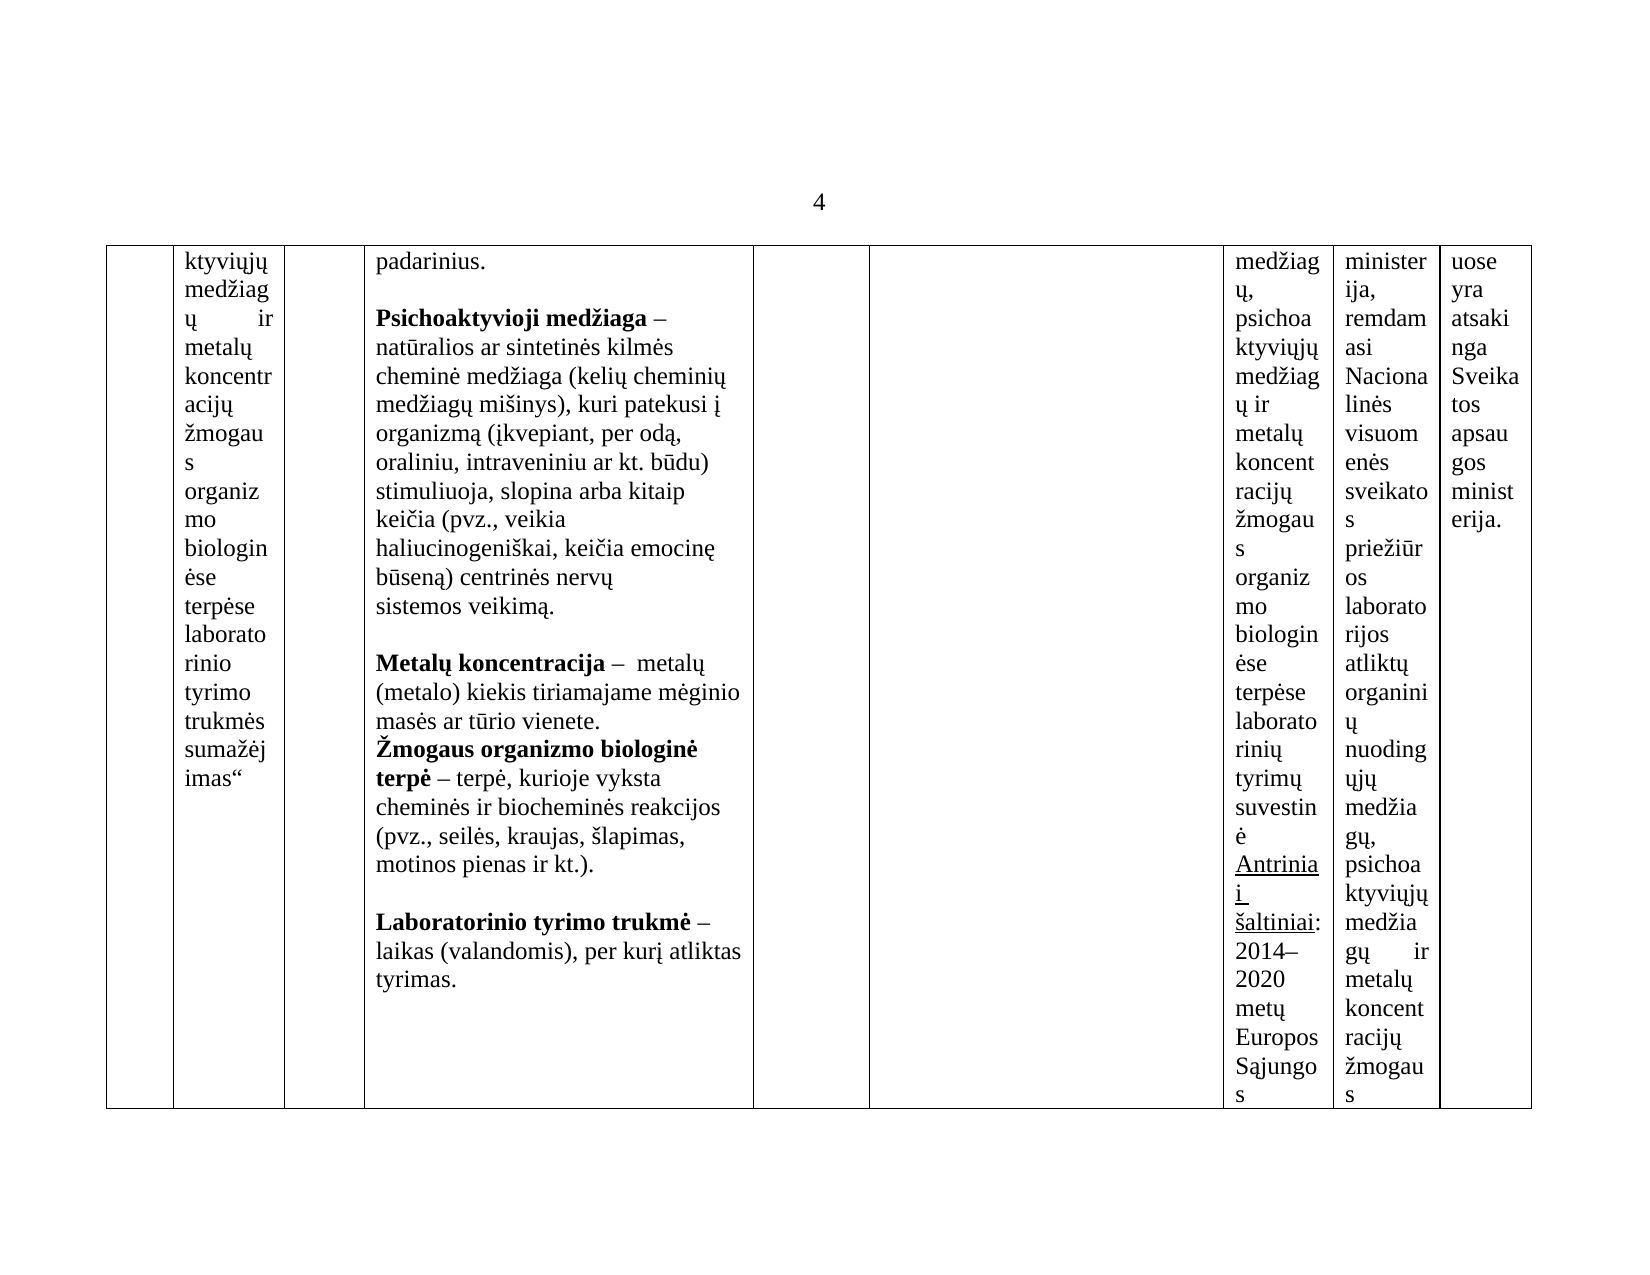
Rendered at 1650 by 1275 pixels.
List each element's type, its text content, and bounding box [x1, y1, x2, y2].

table_cell medžiagų, psichoaktyviųjų medžiagų ir metalų koncentracijų žmogaus organizmo biologinėse terpėse laboratorinių tyrimų suvestinė Antriniai šaltiniai: 2014–2020 metų Europos Sąjungos [1224, 246, 1333, 1108]
table_cell [870, 246, 1223, 1108]
table_cell ministerija, remdamasi Nacionalinės visuomenės sveikatos priežiūros laboratorijos atliktų organinių nuodingųjų medžiagų, psichoaktyviųjų medžiagų ir metalų koncentracijų žmogaus [1334, 246, 1439, 1108]
table_cell padarinius. Psichoaktyvioji medžiaga – natūralios ar sintetinės kilmės cheminė medžiaga (kelių cheminių medžiagų mišinys), kuri patekusi į organizmą (įkvepiant, per odą, oraliniu, intraveniniu ar kt. būdu) stimuliuoja, slopina arba kitaip keičia (pvz., veikia haliucinogeniškai, keičia emocinę būseną) centrinės nervų sistemos veikimą. Metalų koncentracija – metalų (metalo) kiekis tiriamajame mėginio masės ar tūrio vienete. Žmogaus organizmo biologinė terpė – terpė, kurioje vyksta cheminės ir biocheminės reakcijos (pvz., seilės, kraujas, šlapimas, motinos pienas ir kt.). Laboratorinio tyrimo trukmė – laikas (valandomis), per kurį atliktas tyrimas. [365, 246, 753, 1108]
table_cell [107, 246, 173, 1108]
table_cell [285, 246, 364, 1108]
table_cell [754, 246, 869, 1108]
table_cell ktyviųjų medžiagų ir metalų koncentracijų žmogaus organizmo biologinėse terpėse laboratorinio tyrimo trukmės sumažėjimas“ [174, 246, 284, 1108]
table_cell uose yra atsakinga Sveikatos apsaugos ministerija. [1441, 246, 1531, 1108]
